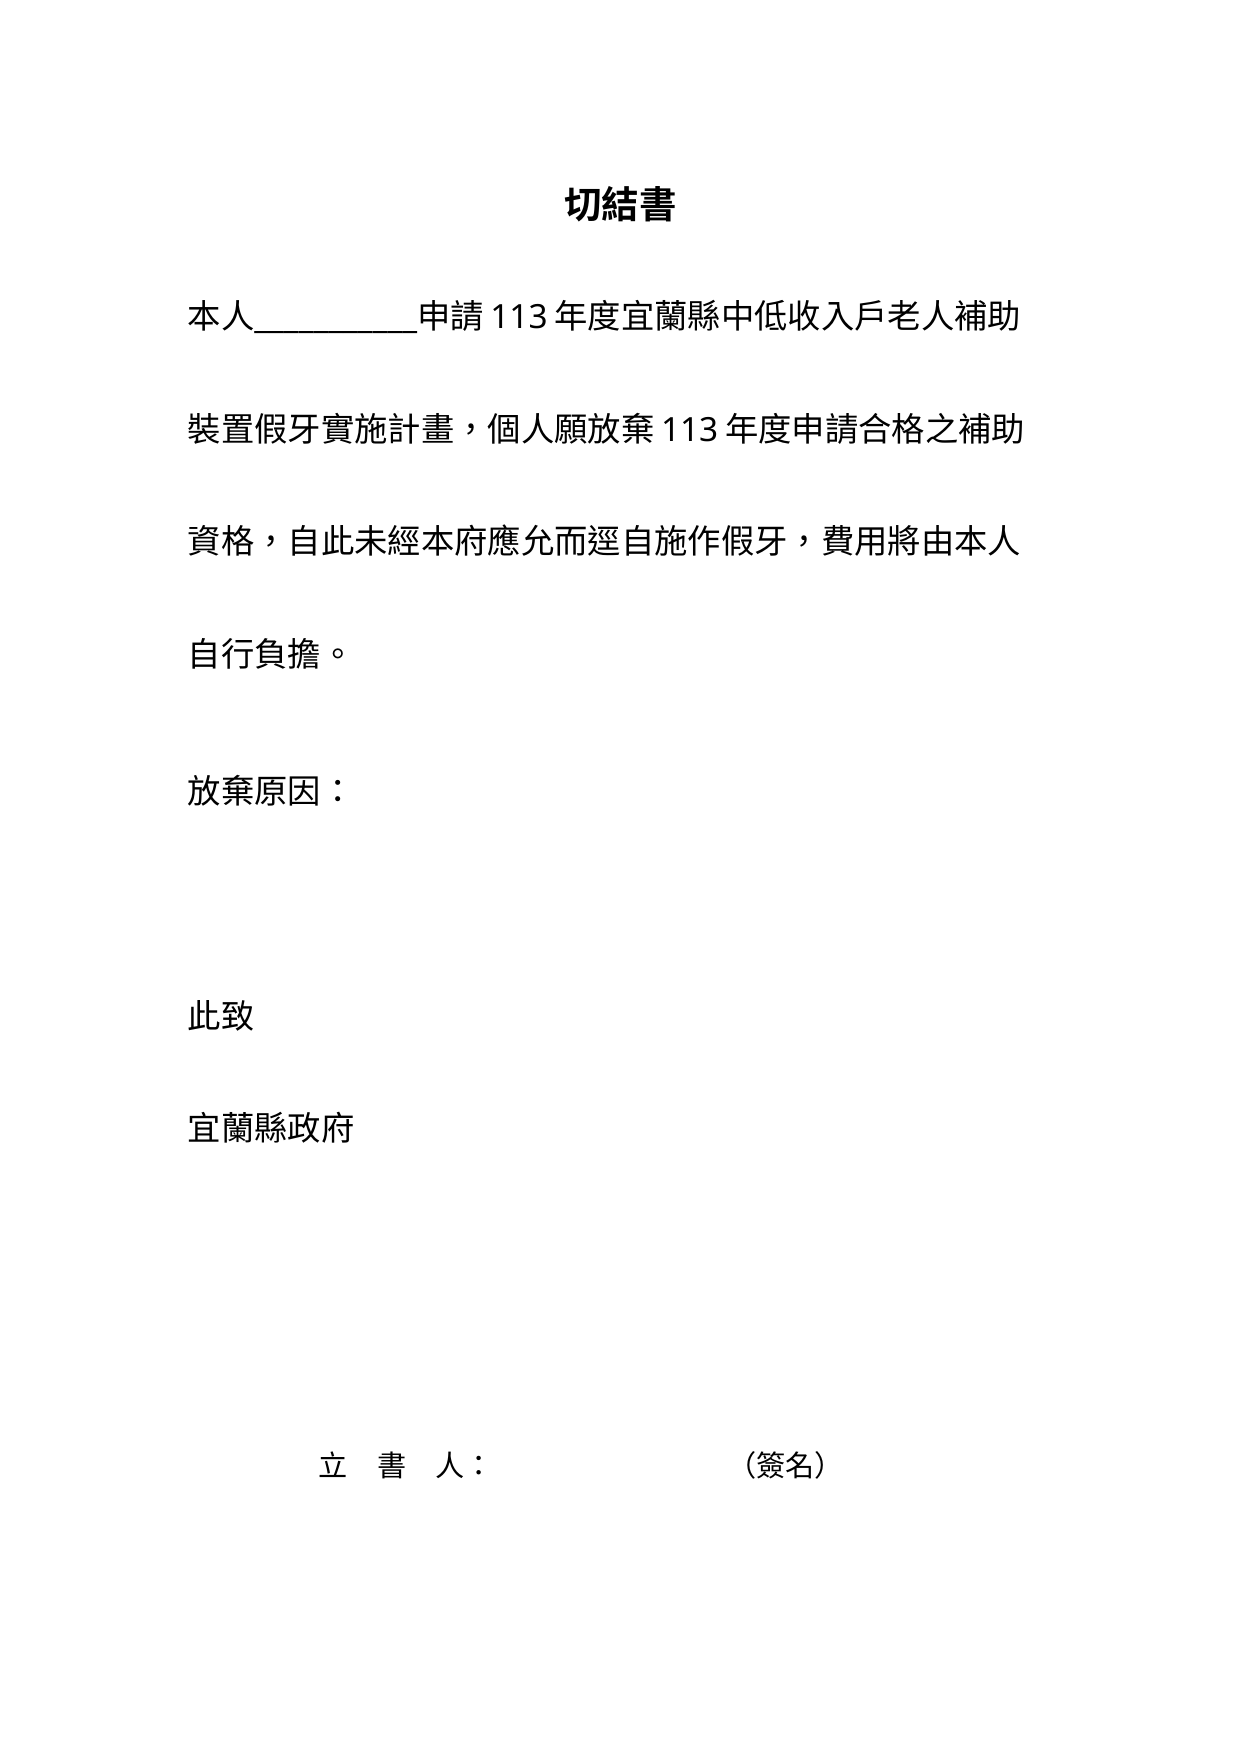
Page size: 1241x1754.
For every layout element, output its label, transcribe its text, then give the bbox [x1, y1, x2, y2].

text 本人___________申請113年度宜蘭縣中低收入戶老人補助裝置假牙實施計畫，個人願放棄113年度申請合格之補助資格，自此未經本府應允而逕自施作假牙，費用將由本人自行負擔。 [187, 277, 1053, 689]
text 切結書 [187, 164, 1053, 239]
text 放棄原因： [187, 751, 1053, 826]
text 立○書○人： （簽名） [187, 1426, 1053, 1501]
text 此致 [187, 976, 1053, 1051]
text 宜蘭縣政府 [187, 1088, 1053, 1163]
